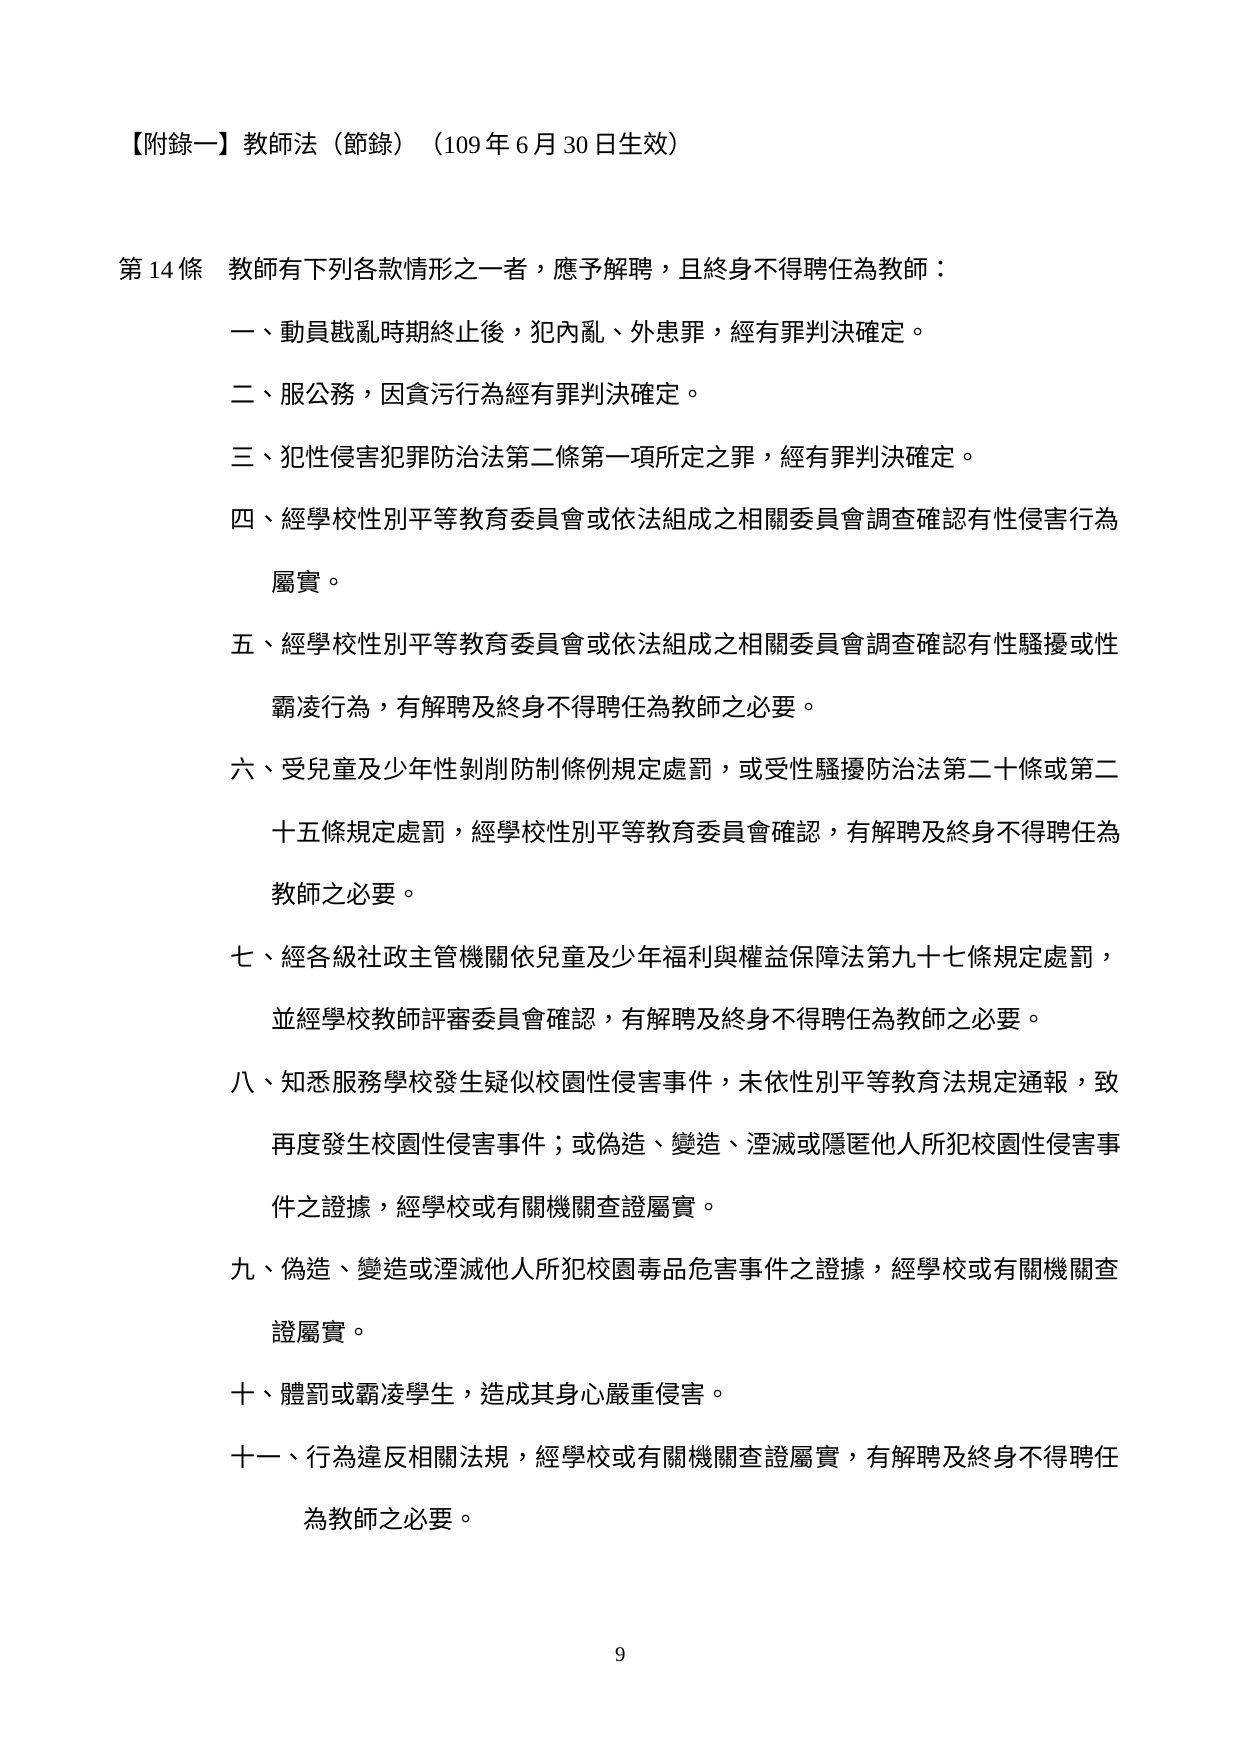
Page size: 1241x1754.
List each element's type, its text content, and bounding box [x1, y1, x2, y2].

text 五、經學校性別平等教育委員會或依法組成之相關委員會調查確認有性騷擾或性霸凌行為，有解聘及終身不得聘任為教師之必要。 [230, 601, 1122, 726]
text 【附錄一】教師法（節錄）（109年6月30日生效） [118, 101, 1122, 163]
text 四、經學校性別平等教育委員會或依法組成之相關委員會調查確認有性侵害行為屬實。 [230, 476, 1122, 601]
text 六、受兒童及少年性剝削防制條例規定處罰，或受性騷擾防治法第二十條或第二十五條規定處罰，經學校性別平等教育委員會確認，有解聘及終身不得聘任為教師之必要。 [230, 726, 1122, 913]
text 十一、行為違反相關法規，經學校或有關機關查證屬實，有解聘及終身不得聘任為教師之必要。 [230, 1413, 1122, 1538]
text 第14條 教師有下列各款情形之一者，應予解聘，且終身不得聘任為教師： [118, 226, 1122, 288]
text 一、動員戡亂時期終止後，犯內亂、外患罪，經有罪判決確定。 [230, 288, 1122, 351]
text 十、體罰或霸凌學生，造成其身心嚴重侵害。 [230, 1351, 1122, 1413]
text 八、知悉服務學校發生疑似校園性侵害事件，未依性別平等教育法規定通報，致再度發生校園性侵害事件；或偽造、變造、湮滅或隱匿他人所犯校園性侵害事件之證據，經學校或有關機關查證屬實。 [230, 1038, 1122, 1226]
text 九、偽造、變造或湮滅他人所犯校園毒品危害事件之證據，經學校或有關機關查證屬實。 [230, 1226, 1122, 1351]
text 三、犯性侵害犯罪防治法第二條第一項所定之罪，經有罪判決確定。 [230, 413, 1122, 476]
text 二、服公務，因貪污行為經有罪判決確定。 [230, 351, 1122, 413]
text 七、經各級社政主管機關依兒童及少年福利與權益保障法第九十七條規定處罰，並經學校教師評審委員會確認，有解聘及終身不得聘任為教師之必要。 [230, 913, 1122, 1038]
